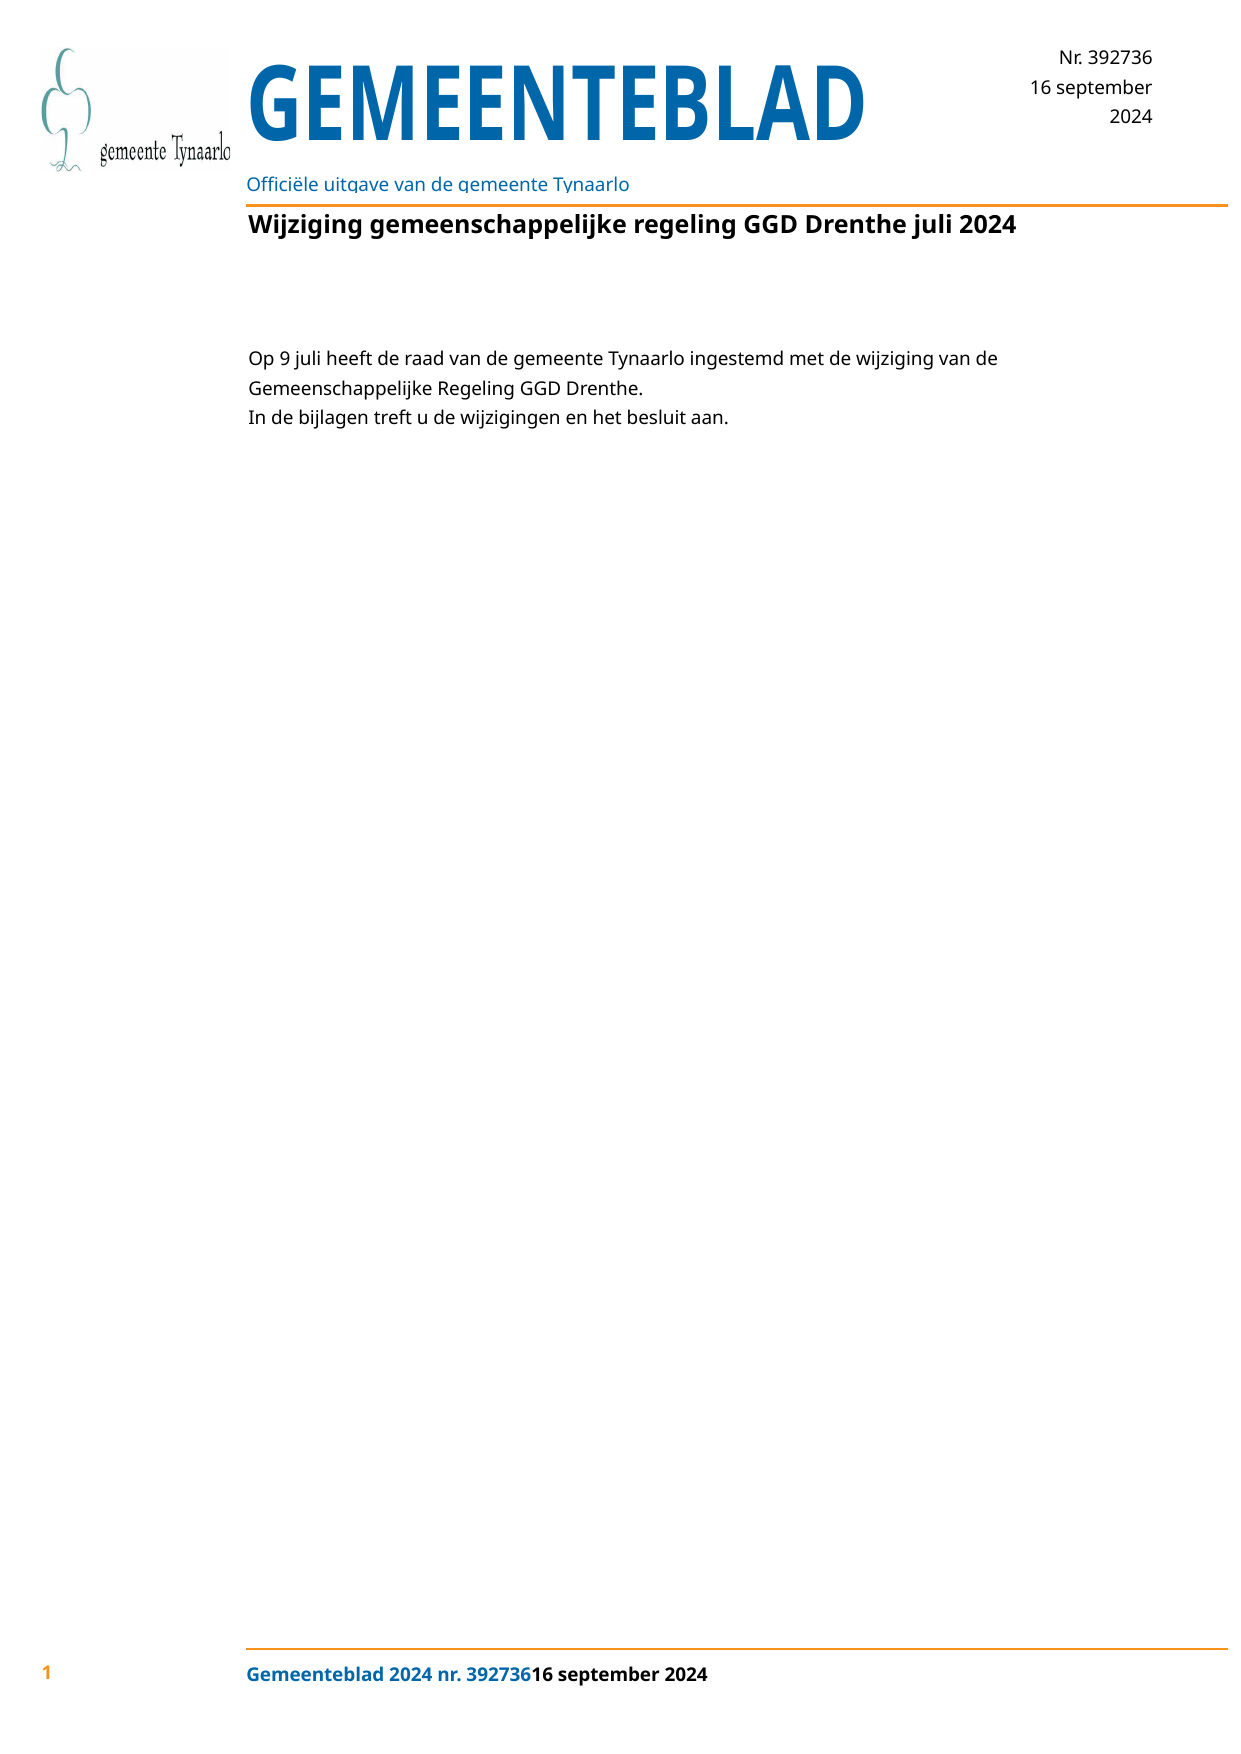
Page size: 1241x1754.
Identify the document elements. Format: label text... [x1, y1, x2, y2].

text In de bijlagen treft u de wijzigingen en het besluit aan. [248, 404, 1152, 430]
picture [41, 47, 231, 172]
text Op 9 juli heeft de raad van de gemeente Tynaarlo ingestemd met de wijziging van de Gemeenschappelijke Regeling GGD Drenthe. [248, 345, 1152, 401]
text Wijziging gemeenschappelijke regeling GGD Drenthe juli 2024 [248, 207, 1152, 241]
